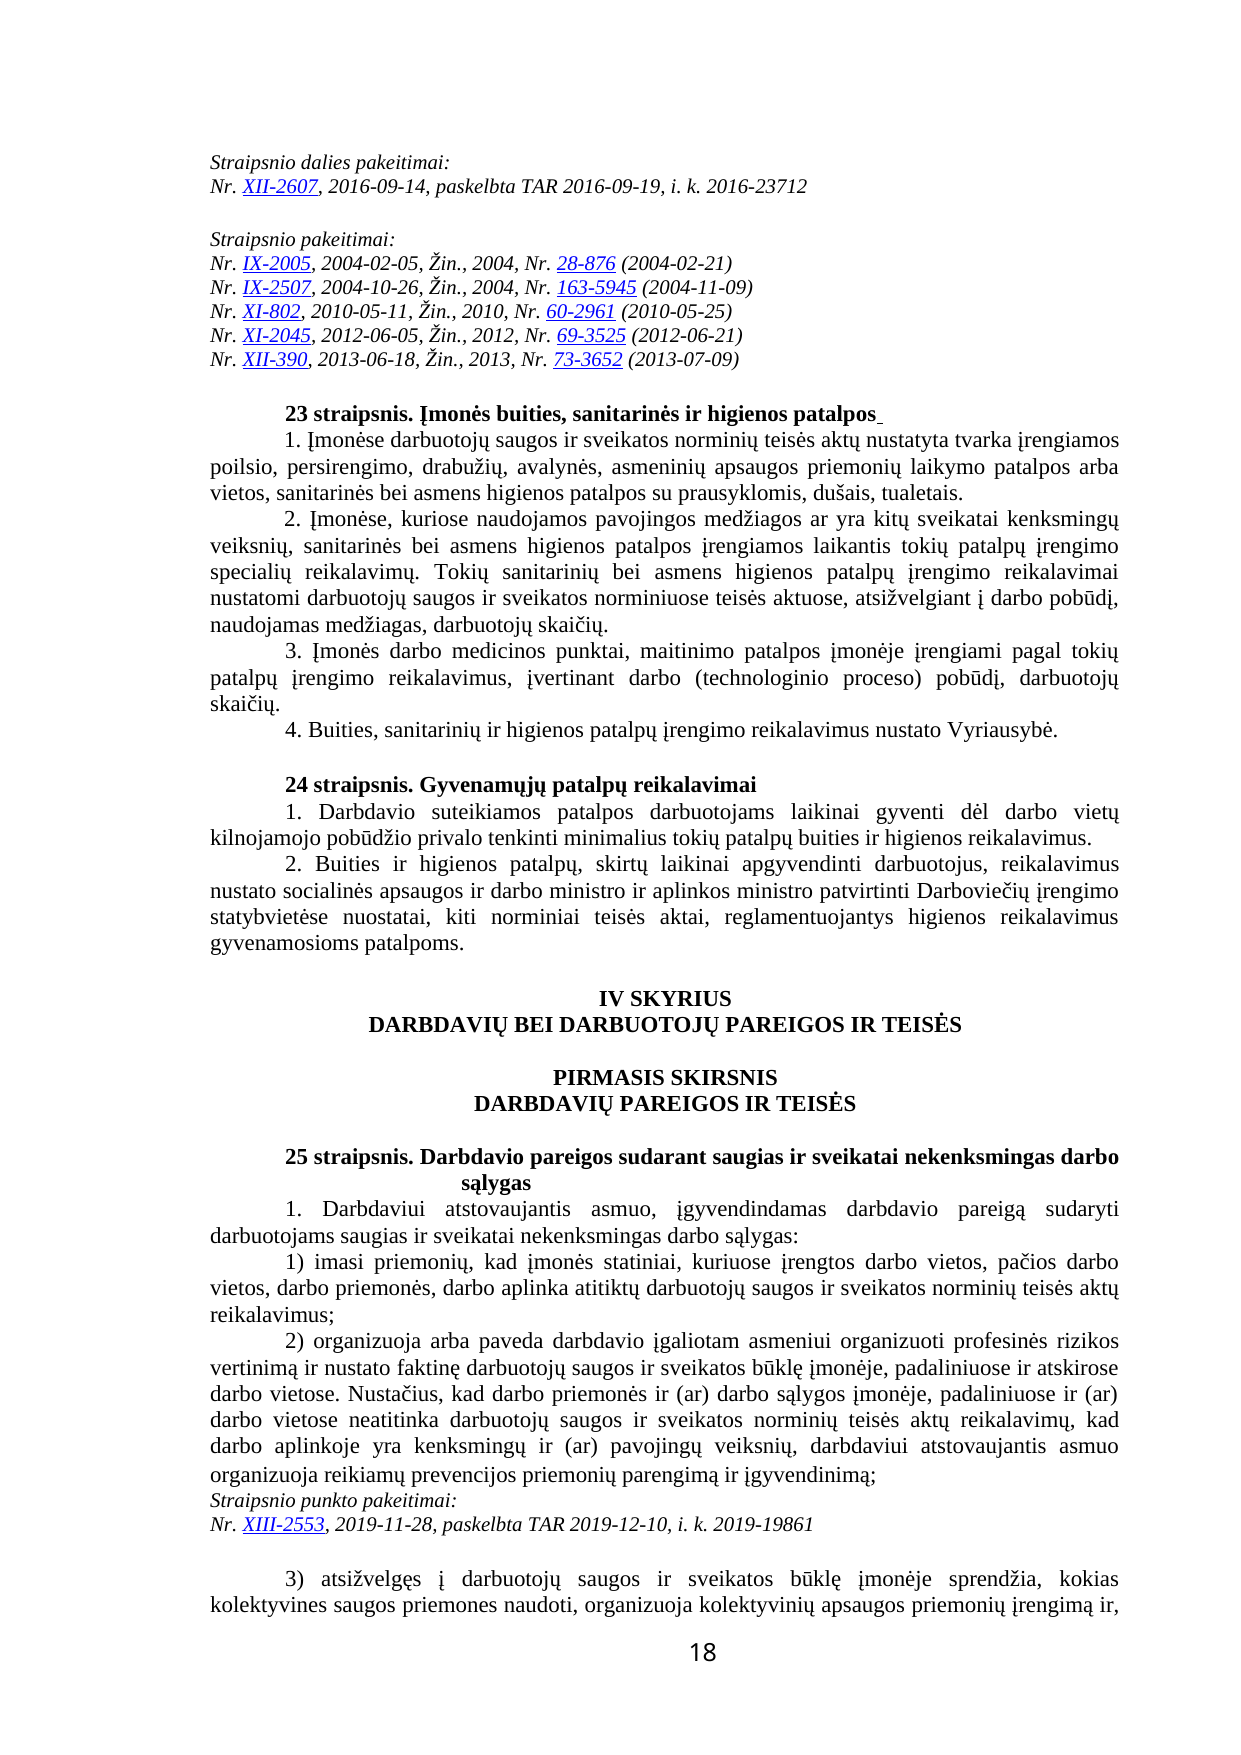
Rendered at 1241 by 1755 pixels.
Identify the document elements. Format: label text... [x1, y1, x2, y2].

text Nr. XI-2045, 2012-06-05, Žin., 2012, Nr. 69-3525 (2012-06-21) [210, 323, 1120, 347]
text 3) atsižvelgęs į darbuotojų saugos ir sveikatos būklę įmonėje sprendžia, kokias kolektyvines saugos priemones naudoti, organizuoja kolektyvinių apsaugos priemonių įrengimą ir, [210, 1564, 1120, 1617]
text 25 straipsnis. Darbdavio pareigos sudarant saugias ir sveikatai nekenksmingas darbo sąlygas [285, 1143, 1120, 1195]
text IV SKYRIUS [210, 984, 1120, 1011]
text Nr. XI-802, 2010-05-11, Žin., 2010, Nr. 60-2961 (2010-05-25) [210, 299, 1120, 323]
text DARBDAVIŲ BEI DARBUOTOJŲ PAREIGOS IR TEISĖS [210, 1011, 1120, 1037]
text 1. Įmonėse darbuotojų saugos ir sveikatos norminių teisės aktų nustatyta tvarka įrengiamos poilsio, persirengimo, drabužių, avalynės, asmeninių apsaugos priemonių laikymo patalpos arba vietos, sanitarinės bei asmens higienos patalpos su prausyklomis, dušais, tualetais. [210, 426, 1120, 505]
text Nr. IX-2507, 2004-10-26, Žin., 2004, Nr. 163-5945 (2004-11-09) [210, 275, 1120, 299]
text Straipsnio pakeitimai: [210, 227, 1120, 251]
text 1. Darbdavio suteikiamos patalpos darbuotojams laikinai gyventi dėl darbo vietų kilnojamojo pobūdžio privalo tenkinti minimalius tokių patalpų buities ir higienos reikalavimus. [210, 798, 1120, 850]
text 1. Darbdaviui atstovaujantis asmuo, įgyvendindamas darbdavio pareigą sudaryti darbuotojams saugias ir sveikatai nekenksmingas darbo sąlygas: [210, 1195, 1120, 1248]
text 24 straipsnis. Gyvenamųjų patalpų reikalavimai [210, 771, 1120, 798]
text DARBDAVIŲ PAREIGOS IR TEISĖS [210, 1090, 1120, 1116]
text Nr. XIII-2553, 2019-11-28, paskelbta TAR 2019-12-10, i. k. 2019-19861 [210, 1512, 1120, 1536]
text 23 straipsnis. Įmonės buities, sanitarinės ir higienos patalpos [210, 400, 1120, 426]
text 4. Buities, sanitarinių ir higienos patalpų įrengimo reikalavimus nustato Vyriausybė. [210, 716, 1120, 743]
text PIRMASIS SKIRSNIS [210, 1064, 1120, 1090]
text Nr. XII-390, 2013-06-18, Žin., 2013, Nr. 73-3652 (2013-07-09) [210, 347, 1120, 371]
text 2. Įmonėse, kuriose naudojamos pavojingos medžiagos ar yra kitų sveikatai kenksmingų veiksnių, sanitarinės bei asmens higienos patalpos įrengiamos laikantis tokių patalpų įrengimo specialių reikalavimų. Tokių sanitarinių bei asmens higienos patalpų įrengimo reikalavimai nustatomi darbuotojų saugos ir sveikatos norminiuose teisės aktuose, atsižvelgiant į darbo pobūdį, naudojamas medžiagas, darbuotojų skaičių. [210, 505, 1120, 637]
text 1) imasi priemonių, kad įmonės statiniai, kuriuose įrengtos darbo vietos, pačios darbo vietos, darbo priemonės, darbo aplinka atitiktų darbuotojų saugos ir sveikatos norminių teisės aktų reikalavimus; [210, 1248, 1120, 1327]
text 2. Buities ir higienos patalpų, skirtų laikinai apgyvendinti darbuotojus, reikalavimus nustato socialinės apsaugos ir darbo ministro ir aplinkos ministro patvirtinti Darboviečių įrengimo statybvietėse nuostatai, kiti norminiai teisės aktai, reglamentuojantys higienos reikalavimus gyvenamosioms patalpoms. [210, 850, 1120, 956]
text 2) organizuoja arba paveda darbdavio įgaliotam asmeniui organizuoti profesinės rizikos vertinimą ir nustato faktinę darbuotojų saugos ir sveikatos būklę įmonėje, padaliniuose ir atskirose darbo vietose. Nustačius, kad darbo priemonės ir (ar) darbo sąlygos įmonėje, padaliniuose ir (ar) darbo vietose neatitinka darbuotojų saugos ir sveikatos norminių teisės aktų reikalavimų, kad darbo aplinkoje yra kenksmingų ir (ar) pavojingų veiksnių, darbdaviui atstovaujantis asmuo organizuoja reikiamų prevencijos priemonių parengimą ir įgyvendinimą; [210, 1327, 1120, 1488]
text Nr. XII-2607, 2016-09-14, paskelbta TAR 2016-09-19, i. k. 2016-23712 [210, 174, 1120, 198]
text Nr. IX-2005, 2004-02-05, Žin., 2004, Nr. 28-876 (2004-02-21) [210, 251, 1120, 275]
text 3. Įmonės darbo medicinos punktai, maitinimo patalpos įmonėje įrengiami pagal tokių patalpų įrengimo reikalavimus, įvertinant darbo (technologinio proceso) pobūdį, darbuotojų skaičių. [210, 637, 1120, 716]
text Straipsnio dalies pakeitimai: [210, 150, 1120, 174]
text Straipsnio punkto pakeitimai: [210, 1488, 1120, 1512]
